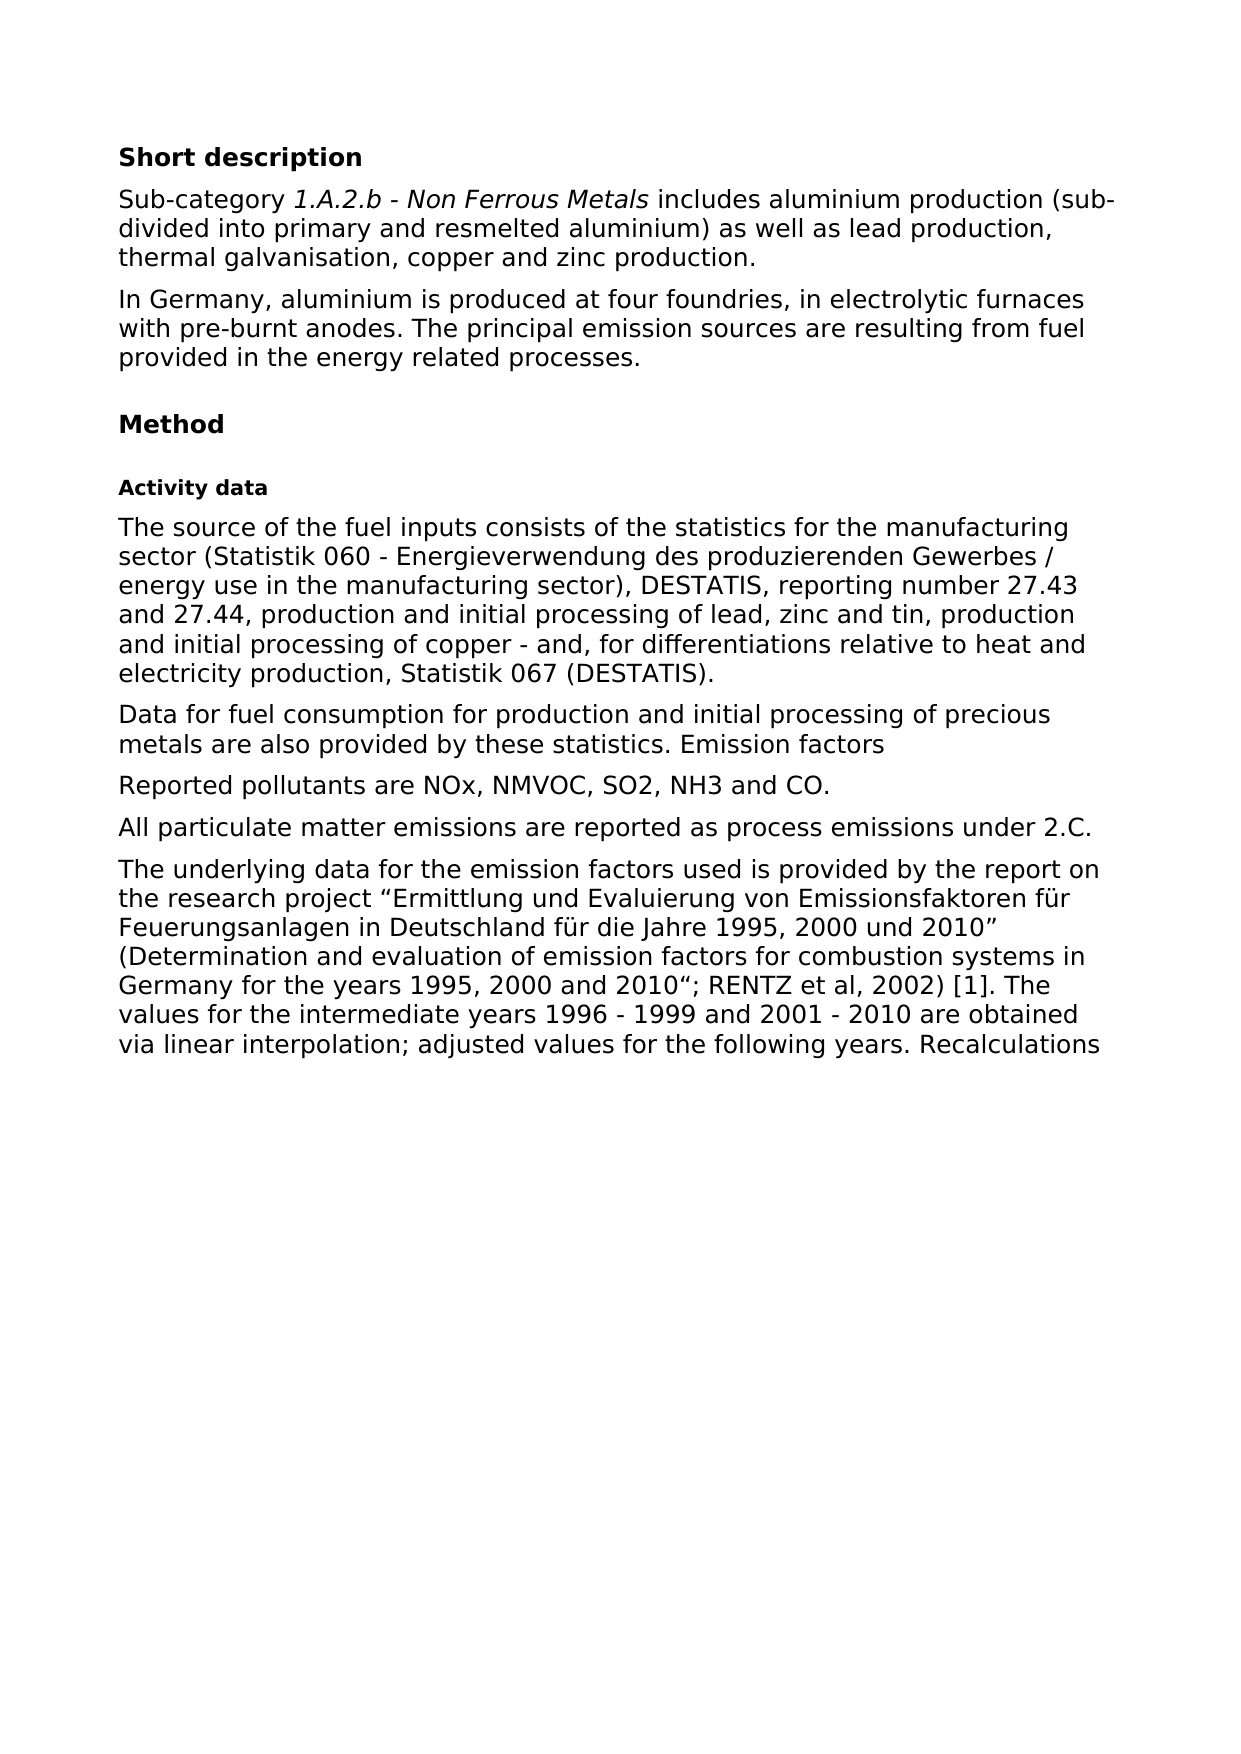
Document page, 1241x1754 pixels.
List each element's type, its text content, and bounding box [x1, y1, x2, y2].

subtitle Method [118, 410, 1122, 439]
text Sub-category 1.A.2.b - Non Ferrous Metals includes aluminium production (sub-divided into primary and resmelted aluminium) as well as lead production, thermal galvanisation, copper and zinc production. [118, 185, 1122, 272]
subtitle Activity data [118, 476, 1122, 501]
text In Germany, aluminium is produced at four foundries, in electrolytic furnaces with pre-burnt anodes. The principal emission sources are resulting from fuel provided in the energy related processes. [118, 285, 1122, 372]
text The underlying data for the emission factors used is provided by the report on the research project “Ermittlung und Evaluierung von Emissionsfaktoren für Feuerungsanlagen in Deutschland für die Jahre 1995, 2000 und 2010” (Determination and evaluation of emission factors for combustion systems in Germany for the years 1995, 2000 and 2010“; RENTZ et al, 2002) [1]. The values for the intermediate years 1996 - 1999 and 2001 - 2010 are obtained via linear interpolation; adjusted values for the following years. Recalculations [118, 855, 1122, 1059]
text Reported pollutants are NOx, NMVOC, SO2, NH3 and CO. [118, 772, 1122, 801]
text The source of the fuel inputs consists of the statistics for the manufacturing sector (Statistik 060 - Energieverwendung des produzierenden Gewerbes / energy use in the manufacturing sector), DESTATIS, reporting number 27.43 and 27.44, production and initial processing of lead, zinc and tin, production and initial processing of copper - and, for differentiations relative to heat and electricity production, Statistik 067 (DESTATIS). [118, 513, 1122, 688]
subtitle Short description [118, 143, 1122, 172]
text All particulate matter emissions are reported as process emissions under 2.C. [118, 813, 1122, 842]
text Data for fuel consumption for production and initial processing of precious metals are also provided by these statistics. Emission factors [118, 701, 1122, 759]
